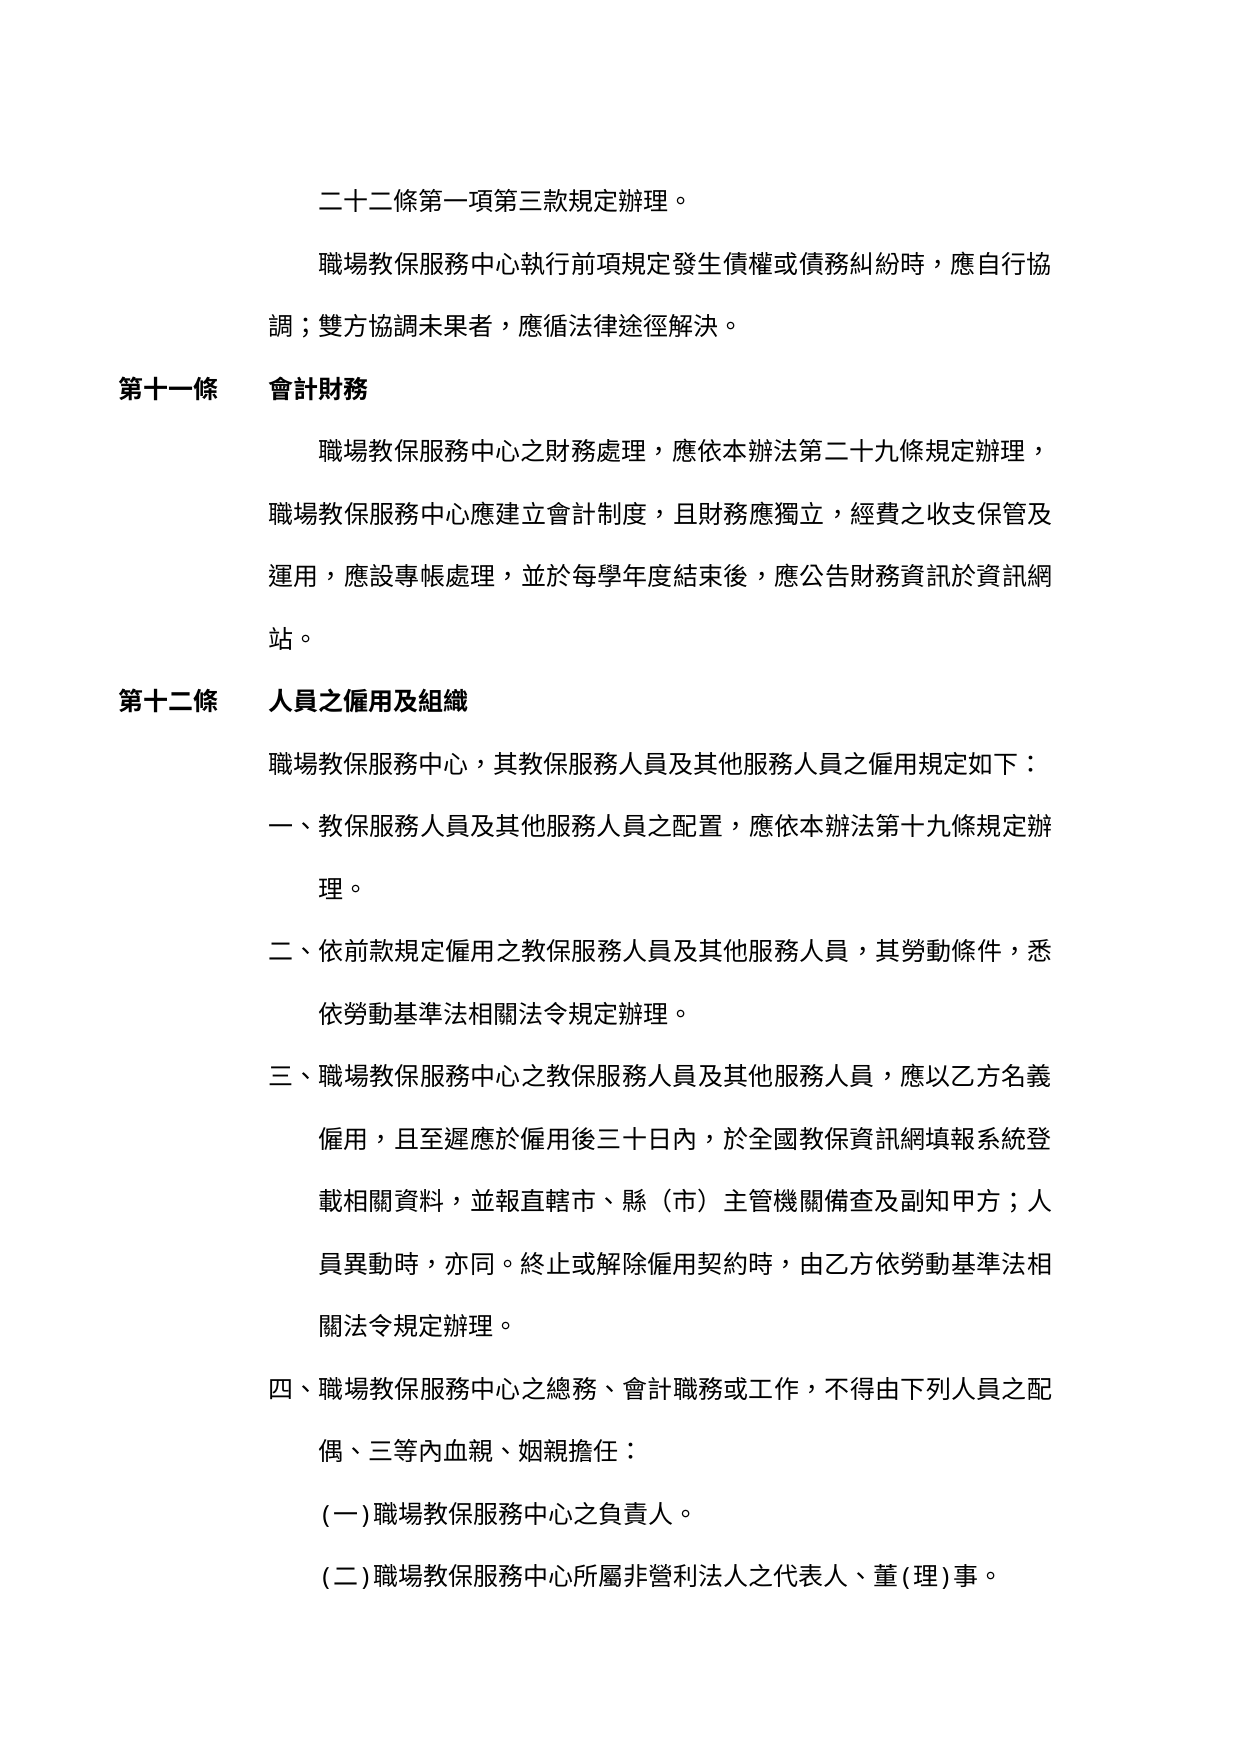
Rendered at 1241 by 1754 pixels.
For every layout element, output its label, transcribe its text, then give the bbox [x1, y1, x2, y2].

text 一、教保服務人員及其他服務人員之配置，應依本辦法第十九條規定辦理。 [268, 783, 1053, 908]
text 三、職場教保服務中心之教保服務人員及其他服務人員，應以乙方名義僱用，且至遲應於僱用後三十日內，於全國教保資訊網填報系統登載相關資料，並報直轄市、縣（市）主管機關備查及副知甲方；人員異動時，亦同。終止或解除僱用契約時，由乙方依勞動基準法相關法令規定辦理。 [268, 1033, 1053, 1346]
text 職場教保服務中心之財務處理，應依本辦法第二十九條規定辦理，職場教保服務中心應建立會計制度，且財務應獨立，經費之收支保管及運用，應設專帳處理，並於每學年度結束後，應公告財務資訊於資訊網站。 [268, 408, 1053, 658]
text 二、依前款規定僱用之教保服務人員及其他服務人員，其勞動條件，悉依勞動基準法相關法令規定辦理。 [268, 908, 1053, 1033]
text (二)職場教保服務中心所屬非營利法人之代表人、董(理)事。 [318, 1533, 1053, 1596]
text 第十一條 會計財務 [118, 346, 1053, 408]
text (一)職場教保服務中心之負責人。 [318, 1471, 1053, 1533]
text 職場教保服務中心，其教保服務人員及其他服務人員之僱用規定如下： [268, 721, 1028, 783]
text 職場教保服務中心執行前項規定發生債權或債務糾紛時，應自行協調；雙方協調未果者，應循法律途徑解決。 [268, 221, 1053, 346]
text 二十二條第一項第三款規定辦理。 [268, 158, 1053, 221]
text 第十二條 人員之僱用及組織 [118, 658, 1053, 721]
text 四、職場教保服務中心之總務、會計職務或工作，不得由下列人員之配偶、三等內血親、姻親擔任： [268, 1346, 1053, 1471]
